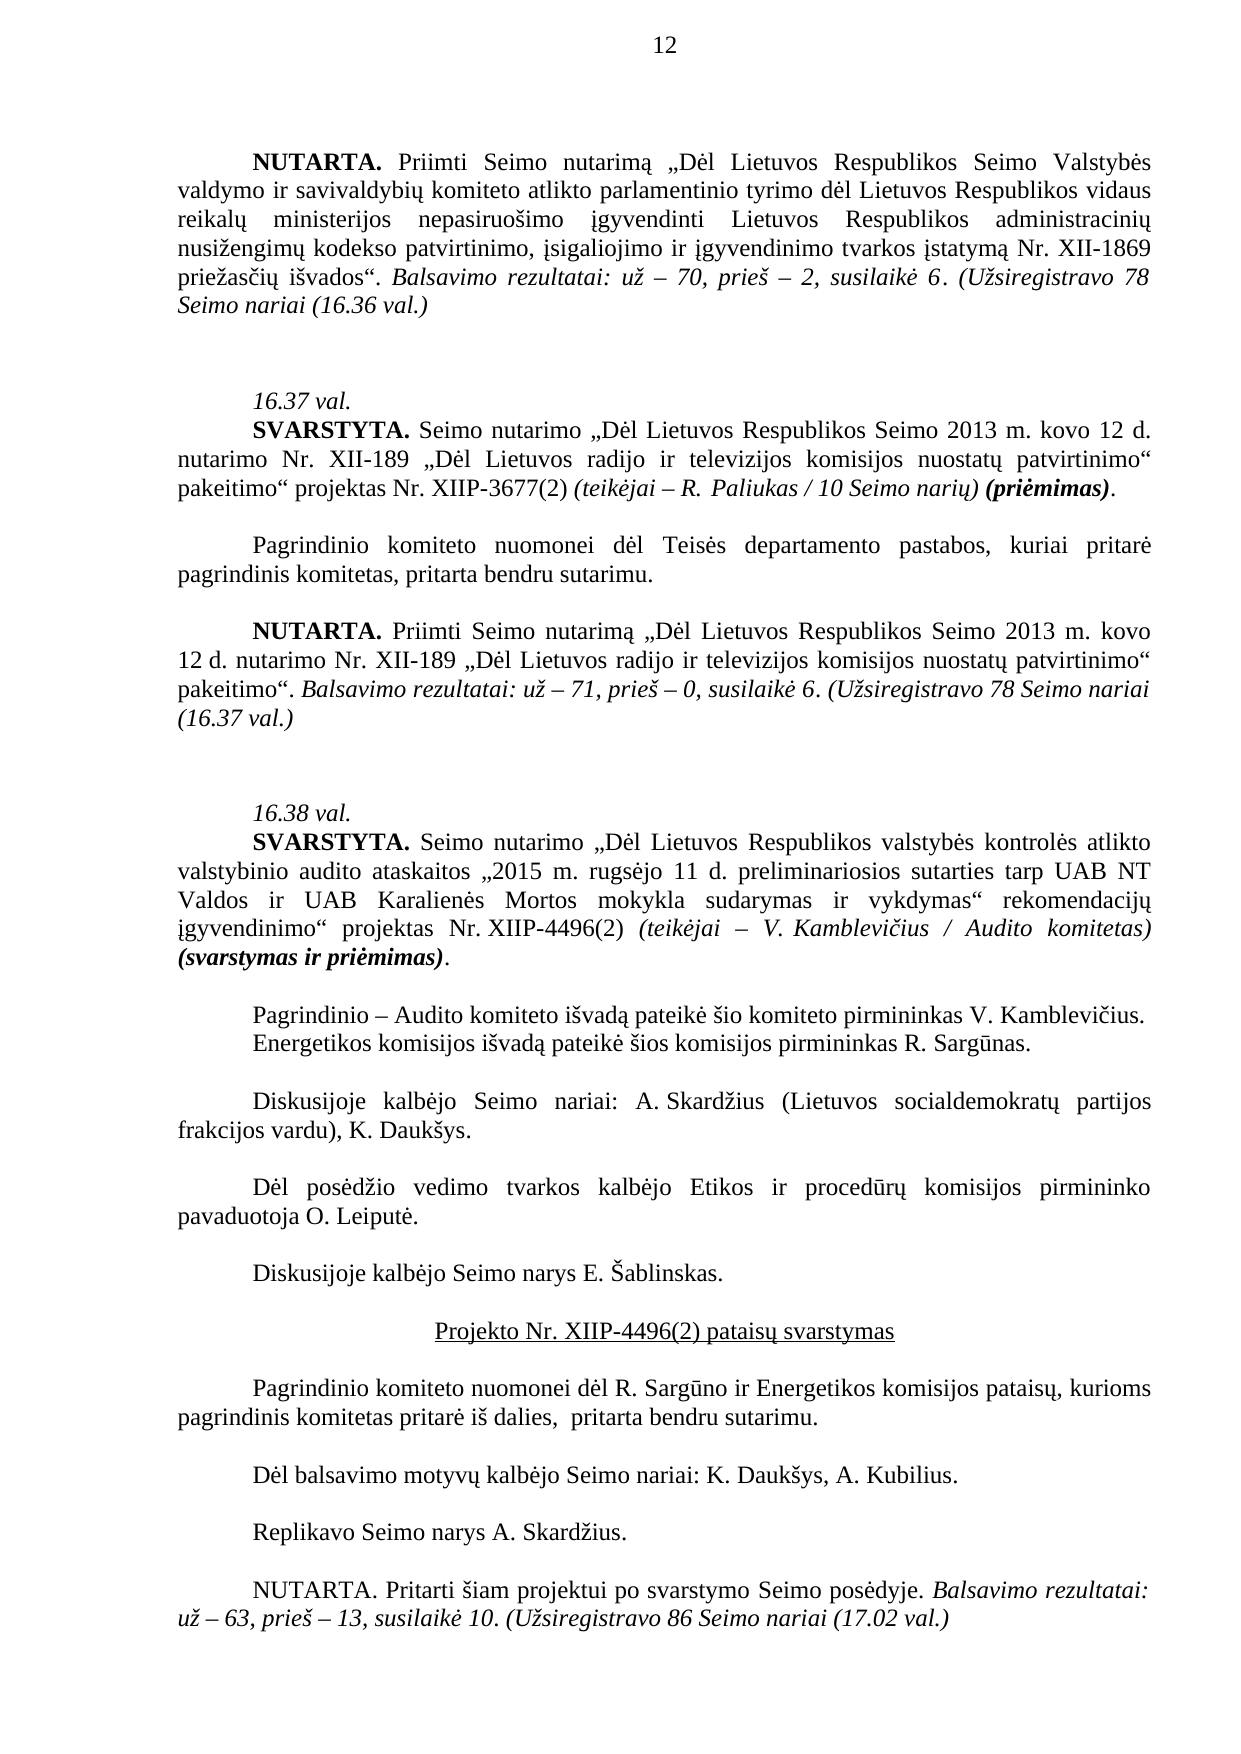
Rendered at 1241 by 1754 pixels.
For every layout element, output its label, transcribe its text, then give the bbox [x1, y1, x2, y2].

text Pagrindinio komiteto nuomonei dėl Teisės departamento pastabos, kuriai pritarė pagrindinis komitetas, pritarta bendru sutarimu. [177, 530, 1152, 588]
text Diskusijoje kalbėjo Seimo nariai: A. Skardžius (Lietuvos socialdemokratų partijos frakcijos vardu), K. Daukšys. [177, 1086, 1152, 1143]
text NUTARTA. Pritarti šiam projektui po svarstymo Seimo posėdyje. Balsavimo rezultatai: už – 63, prieš – 13, susilaikė 10. (Užsiregistravo 86 Seimo nariai (17.02 val.) [177, 1575, 1152, 1632]
text Diskusijoje kalbėjo Seimo narys E. Šablinskas. [177, 1258, 1152, 1287]
text SVARSTYTA. Seimo nutarimo „Dėl Lietuvos Respublikos valstybės kontrolės atlikto valstybinio audito ataskaitos „2015 m. rugsėjo 11 d. preliminariosios sutarties tarp UAB NT Valdos ir UAB Karalienės Mortos mokykla sudarymas ir vykdymas“ rekomendacijų įgyvendinimo“ projektas Nr. XIIP-4496(2) (teikėjai – V. Kamblevičius / Audito komitetas) (svarstymas ir priėmimas). [177, 827, 1152, 971]
text Replikavo Seimo narys A. Skardžius. [177, 1517, 1152, 1546]
text NUTARTA. Priimti Seimo nutarimą „Dėl Lietuvos Respublikos Seimo Valstybės valdymo ir savivaldybių komiteto atlikto parlamentinio tyrimo dėl Lietuvos Respublikos vidaus reikalų ministerijos nepasiruošimo įgyvendinti Lietuvos Respublikos administracinių nusižengimų kodekso patvirtinimo, įsigaliojimo ir įgyvendinimo tvarkos įstatymą Nr. XII-1869 priežasčių išvados“. Balsavimo rezultatai: už – 70, prieš – 2, susilaikė 6. (Užsiregistravo 78 Seimo nariai (16.36 val.) [177, 147, 1152, 319]
text Dėl balsavimo motyvų kalbėjo Seimo nariai: K. Daukšys, A. Kubilius. [177, 1460, 1152, 1488]
text Pagrindinio – Audito komiteto išvadą pateikė šio komiteto pirmininkas V. Kamblevičius. [177, 1000, 1152, 1028]
text NUTARTA. Priimti Seimo nutarimą „Dėl Lietuvos Respublikos Seimo 2013 m. kovo 12 d. nutarimo Nr. XII-189 „Dėl Lietuvos radijo ir televizijos komisijos nuostatų patvirtinimo“ pakeitimo“. Balsavimo rezultatai: už – 71, prieš – 0, susilaikė 6. (Užsiregistravo 78 Seimo nariai (16.37 val.) [177, 616, 1152, 731]
subtitle Projekto Nr. XIIP-4496(2) pataisų svarstymas [177, 1316, 1152, 1345]
text SVARSTYTA. Seimo nutarimo „Dėl Lietuvos Respublikos Seimo 2013 m. kovo 12 d. nutarimo Nr. XII-189 „Dėl Lietuvos radijo ir televizijos komisijos nuostatų patvirtinimo“ pakeitimo“ projektas Nr. XIIP-3677(2) (teikėjai – R. Paliukas / 10 Seimo narių) (priėmimas). [177, 415, 1152, 501]
text 16.38 val. [177, 798, 1152, 827]
text Energetikos komisijos išvadą pateikė šios komisijos pirmininkas R. Sargūnas. [177, 1028, 1152, 1057]
text Dėl posėdžio vedimo tvarkos kalbėjo Etikos ir procedūrų komisijos pirmininko pavaduotoja O. Leiputė. [177, 1172, 1152, 1230]
text Pagrindinio komiteto nuomonei dėl R. Sargūno ir Energetikos komisijos pataisų, kurioms pagrindinis komitetas pritarė iš dalies, pritarta bendru sutarimu. [177, 1373, 1152, 1431]
text 16.37 val. [177, 386, 1152, 415]
